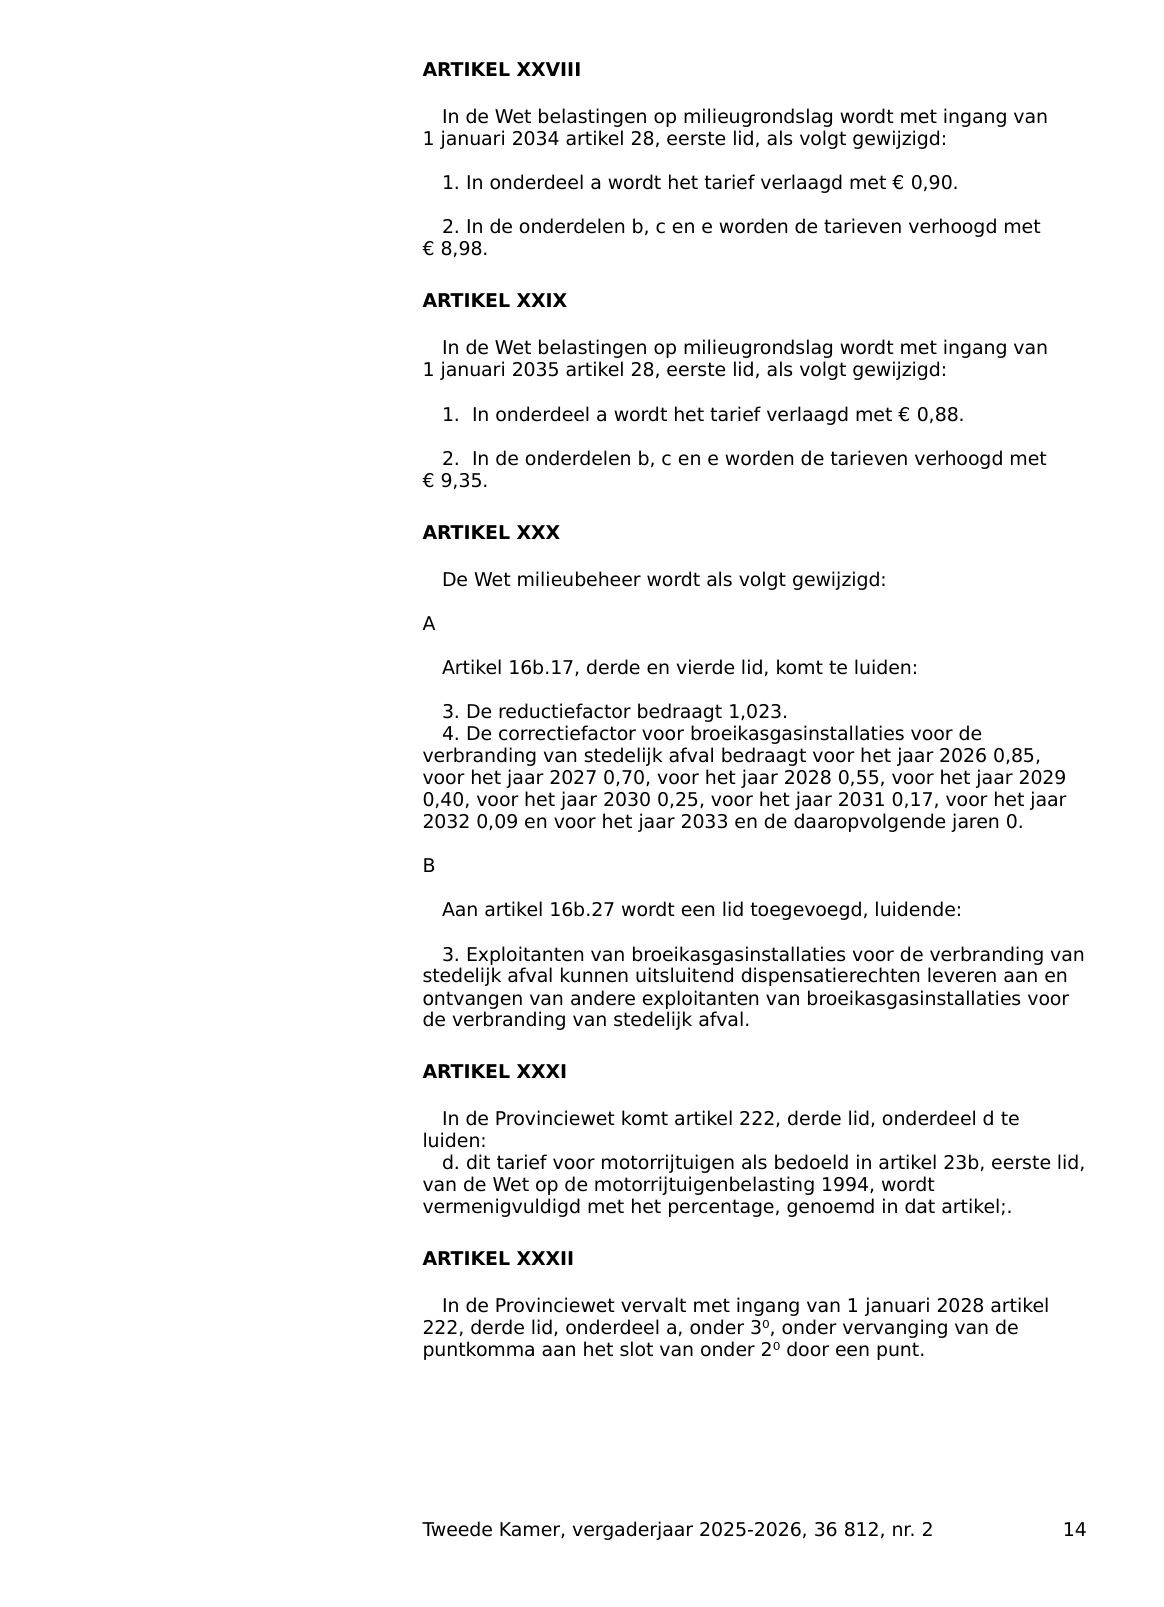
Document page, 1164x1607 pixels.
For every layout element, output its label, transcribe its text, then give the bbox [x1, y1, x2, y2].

subtitle ARTIKEL XXXI [422, 1061, 1087, 1083]
text B [422, 855, 1087, 877]
text 2. In de onderdelen b, c en e worden de tarieven verhoogd met € 9,35. [422, 448, 1087, 492]
subtitle ARTIKEL XXXII [422, 1248, 1087, 1270]
text Artikel 16b.17, derde en vierde lid, komt te luiden: [422, 657, 1087, 679]
text 2. In de onderdelen b, c en e worden de tarieven verhoogd met € 8,98. [422, 216, 1087, 260]
text In de Provinciewet vervalt met ingang van 1 januari 2028 artikel 222, derde lid, onderdeel a, onder 3⁰, onder vervanging van de puntkomma aan het slot van onder 2⁰ door een punt. [422, 1295, 1087, 1361]
text In de Wet belastingen op milieugrondslag wordt met ingang van 1 januari 2034 artikel 28, eerste lid, als volgt gewijzigd: [422, 106, 1087, 150]
subtitle ARTIKEL XXVIII [422, 59, 1087, 81]
subtitle ARTIKEL XXX [422, 522, 1087, 543]
text In de Provinciewet komt artikel 222, derde lid, onderdeel d te luiden: [422, 1108, 1087, 1152]
text d. dit tarief voor motorrijtuigen als bedoeld in artikel 23b, eerste lid, van de Wet op de motorrijtuigenbelasting 1994, wordt vermenigvuldigd met het percentage, genoemd in dat artikel;. [422, 1152, 1087, 1218]
text 1. In onderdeel a wordt het tarief verlaagd met € 0,88. [422, 403, 1087, 425]
subtitle ARTIKEL XXIX [422, 290, 1087, 312]
text 3. De reductiefactor bedraagt 1,023. [422, 701, 1087, 723]
text In de Wet belastingen op milieugrondslag wordt met ingang van 1 januari 2035 artikel 28, eerste lid, als volgt gewijzigd: [422, 337, 1087, 381]
text 1. In onderdeel a wordt het tarief verlaagd met € 0,90. [422, 172, 1087, 194]
text 3. Exploitanten van broeikasgasinstallaties voor de verbranding van stedelijk afval kunnen uitsluitend dispensatierechten leveren aan en ontvangen van andere exploitanten van broeikasgasinstallaties voor de verbranding van stedelijk afval. [422, 943, 1087, 1031]
text 4. De correctiefactor voor broeikasgasinstallaties voor de verbranding van stedelijk afval bedraagt voor het jaar 2026 0,85, voor het jaar 2027 0,70, voor het jaar 2028 0,55, voor het jaar 2029 0,40, voor het jaar 2030 0,25, voor het jaar 2031 0,17, voor het jaar 2032 0,09 en voor het jaar 2033 en de daaropvolgende jaren 0. [422, 723, 1087, 833]
text De Wet milieubeheer wordt als volgt gewijzigd: [422, 568, 1087, 591]
text A [422, 613, 1087, 635]
text Aan artikel 16b.27 wordt een lid toegevoegd, luidende: [422, 899, 1087, 921]
